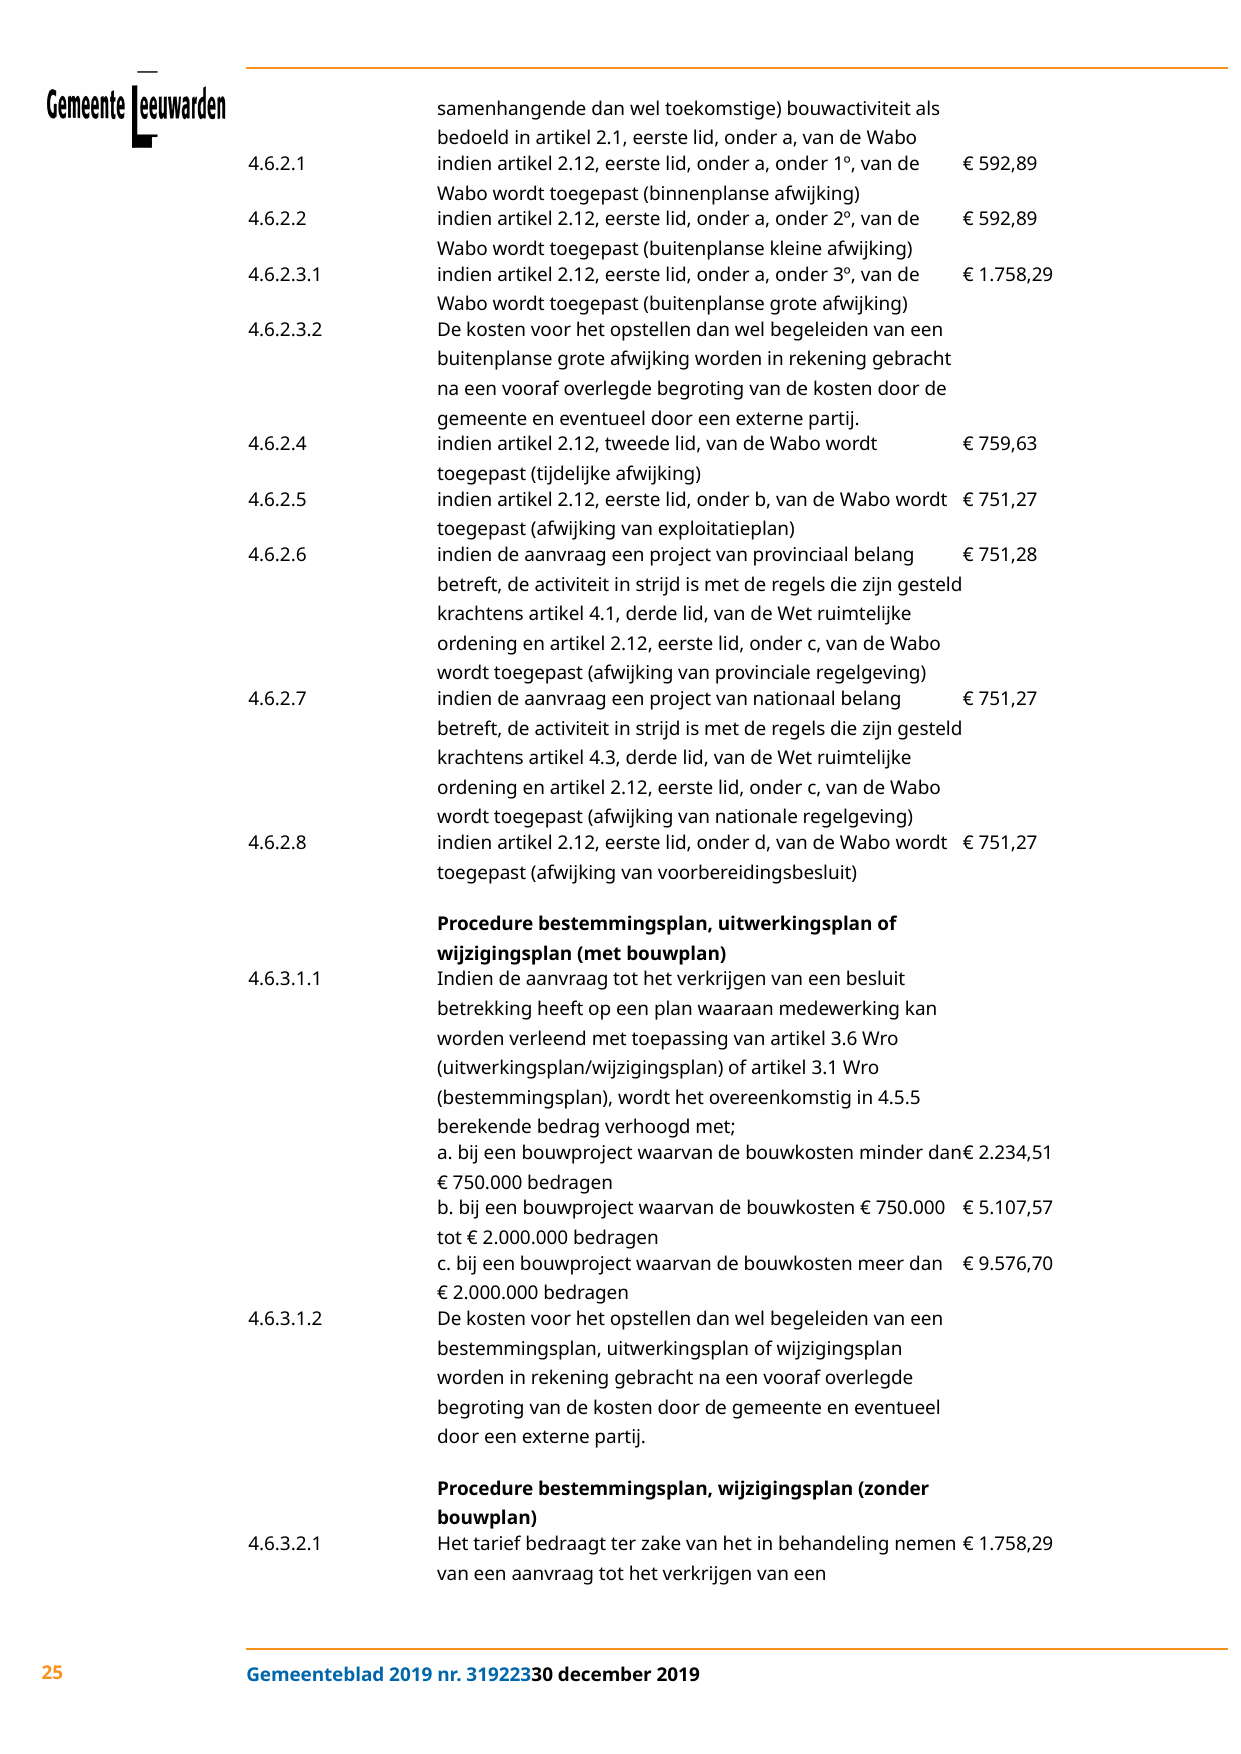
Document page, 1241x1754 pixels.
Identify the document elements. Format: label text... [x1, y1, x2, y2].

table_cell 4.6.2.1 [248, 150, 437, 205]
table_cell € 751,27 [963, 486, 1152, 541]
table_cell samenhangende dan wel toekomstige) bouwactiviteit als bedoeld in artikel 2.1, eerste lid, onder a, van de Wabo [437, 95, 963, 150]
table_cell [248, 885, 437, 910]
table_cell Procedure bestemmingsplan, uitwerkingsplan of wijzigingsplan (met bouwplan) [437, 910, 963, 966]
table_cell indien artikel 2.12, eerste lid, onder b, van de Wabo wordt toegepast (afwijking van exploitatieplan) [437, 486, 963, 541]
table_cell 4.6.2.3.1 [248, 261, 437, 316]
table_cell 4.6.3.1.1 [248, 966, 437, 1139]
table_cell indien de aanvraag een project van nationaal belang betreft, de activiteit in strijd is met de regels die zijn gesteld krachtens artikel 4.3, derde lid, van de Wet ruimtelijke ordening en artikel 2.12, eerste lid, onder c, van de Wabo wordt toegepast (afwijking van nationale regelgeving) [437, 685, 963, 829]
table_cell [437, 1449, 963, 1475]
table_cell € 9.576,70 [963, 1250, 1152, 1305]
table_cell Het tarief bedraagt ter zake van het in behandeling nemen van een aanvraag tot het verkrijgen van een [437, 1530, 963, 1586]
table_cell [963, 1305, 1152, 1449]
picture [41, 47, 231, 172]
table_cell € 751,27 [963, 829, 1152, 884]
table_cell [248, 910, 437, 966]
table_cell 4.6.2.3.2 [248, 316, 437, 431]
table_cell € 5.107,57 [963, 1195, 1152, 1250]
table_cell [437, 885, 963, 910]
table_cell De kosten voor het opstellen dan wel begeleiden van een bestemmingsplan, uitwerkingsplan of wijzigingsplan worden in rekening gebracht na een vooraf overlegde begroting van de kosten door de gemeente en eventueel door een externe partij. [437, 1305, 963, 1449]
table_cell Indien de aanvraag tot het verkrijgen van een besluit betrekking heeft op een plan waaraan medewerking kan worden verleend met toepassing van artikel 3.6 Wro (uitwerkingsplan/wijzigingsplan) of artikel 3.1 Wro (bestemmingsplan), wordt het overeenkomstig in 4.5.5 berekende bedrag verhoogd met; [437, 966, 963, 1139]
table_cell [963, 95, 1152, 150]
table_cell 4.6.2.8 [248, 829, 437, 884]
table_cell [963, 1449, 1152, 1475]
table_cell indien artikel 2.12, eerste lid, onder a, onder 1º, van de Wabo wordt toegepast (binnenplanse afwijking) [437, 150, 963, 205]
table_cell indien artikel 2.12, eerste lid, onder a, onder 2º, van de Wabo wordt toegepast (buitenplanse kleine afwijking) [437, 205, 963, 261]
table_cell c. bij een bouwproject waarvan de bouwkosten meer dan € 2.000.000 bedragen [437, 1250, 963, 1305]
table_cell 4.6.2.7 [248, 685, 437, 829]
table_cell De kosten voor het opstellen dan wel begeleiden van een buitenplanse grote afwijking worden in rekening gebracht na een vooraf overlegde begroting van de kosten door de gemeente en eventueel door een externe partij. [437, 316, 963, 431]
table_cell € 751,28 [963, 541, 1152, 685]
table_cell indien artikel 2.12, tweede lid, van de Wabo wordt toegepast (tijdelijke afwijking) [437, 431, 963, 486]
table_cell € 592,89 [963, 150, 1152, 205]
table_cell [963, 910, 1152, 966]
table_cell 4.6.3.1.2 [248, 1305, 437, 1449]
table_cell 4.6.2.2 [248, 205, 437, 261]
table_cell indien artikel 2.12, eerste lid, onder a, onder 3º, van de Wabo wordt toegepast (buitenplanse grote afwijking) [437, 261, 963, 316]
table_cell [963, 966, 1152, 1139]
table_cell € 751,27 [963, 685, 1152, 829]
table_cell Procedure bestemmingsplan, wijzigingsplan (zonder bouwplan) [437, 1475, 963, 1530]
table_cell [248, 1449, 437, 1475]
table_cell 4.6.2.6 [248, 541, 437, 685]
table_cell [248, 1195, 437, 1250]
table_cell € 1.758,29 [963, 1530, 1152, 1586]
table_cell [963, 316, 1152, 431]
table_cell 4.6.2.5 [248, 486, 437, 541]
table_cell indien de aanvraag een project van provinciaal belang betreft, de activiteit in strijd is met de regels die zijn gesteld krachtens artikel 4.1, derde lid, van de Wet ruimtelijke ordening en artikel 2.12, eerste lid, onder c, van de Wabo wordt toegepast (afwijking van provinciale regelgeving) [437, 541, 963, 685]
table_cell [248, 1250, 437, 1305]
table_cell [963, 1475, 1152, 1530]
table_cell € 1.758,29 [963, 261, 1152, 316]
table_cell [963, 885, 1152, 910]
table_cell [248, 1139, 437, 1194]
table_cell indien artikel 2.12, eerste lid, onder d, van de Wabo wordt toegepast (afwijking van voorbereidingsbesluit) [437, 829, 963, 884]
table_cell 4.6.3.2.1 [248, 1530, 437, 1586]
table_cell 4.6.2.4 [248, 431, 437, 486]
table_cell [248, 1475, 437, 1530]
table_cell € 592,89 [963, 205, 1152, 261]
table_cell € 2.234,51 [963, 1139, 1152, 1194]
table_cell a. bij een bouwproject waarvan de bouwkosten minder dan € 750.000 bedragen [437, 1139, 963, 1194]
table_cell b. bij een bouwproject waarvan de bouwkosten € 750.000 tot € 2.000.000 bedragen [437, 1195, 963, 1250]
table_cell [248, 95, 437, 150]
table_cell € 759,63 [963, 431, 1152, 486]
